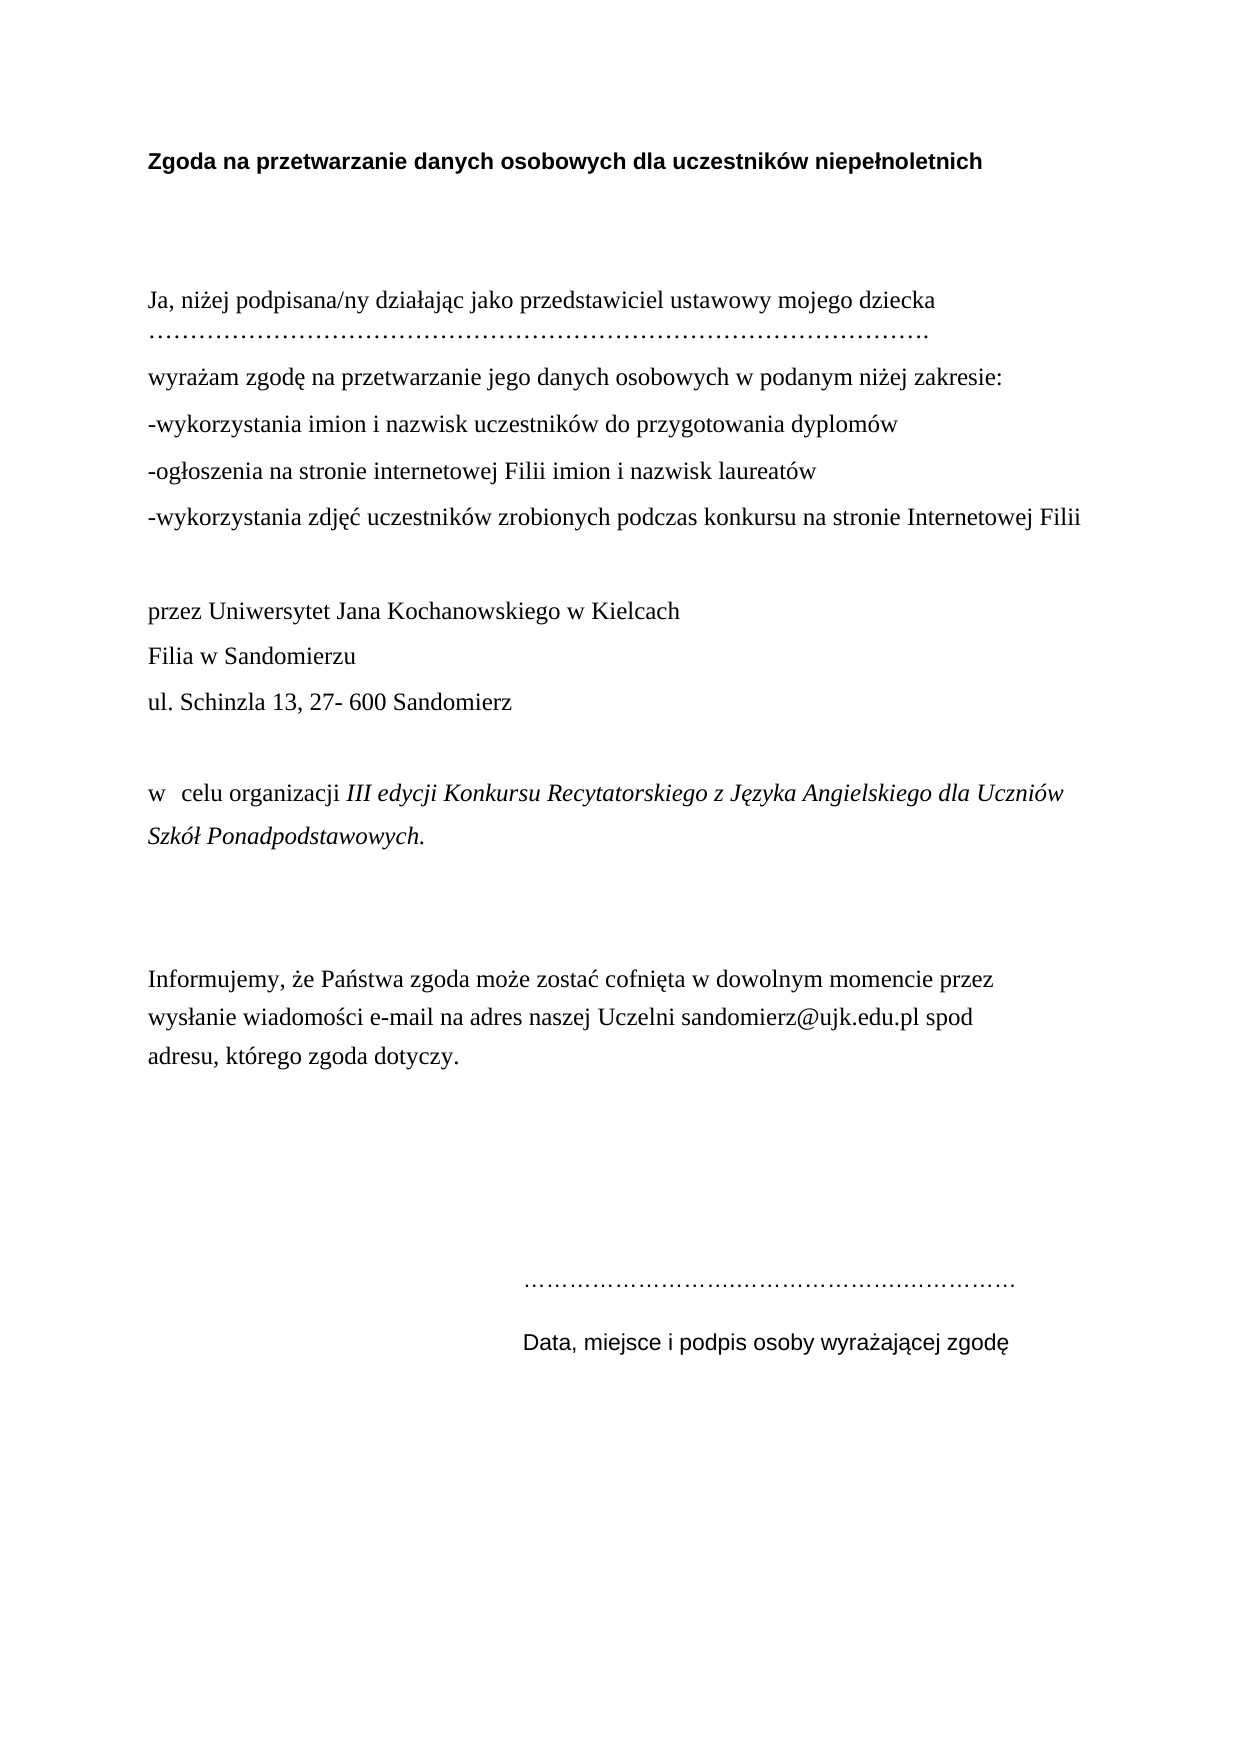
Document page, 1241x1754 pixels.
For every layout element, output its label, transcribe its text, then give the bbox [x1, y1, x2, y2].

text Data, miejsce i podpis osoby wyrażającej zgodę [523, 1329, 1093, 1356]
text -ogłoszenia na stronie internetowej Filii imion i nazwisk laureatów [148, 456, 1091, 484]
text ……………………….………………….…………… [523, 1266, 1093, 1292]
text -wykorzystania zdjęć uczestników zrobionych podczas konkursu na stronie Internetowej Filii [148, 502, 1091, 531]
text w celu organizacji III edycji Konkursu Recytatorskiego z Języka Angielskiego dla Uczniów Szkół Ponadpodstawowych. [148, 778, 1093, 850]
text przez Uniwersytet Jana Kochanowskiego w Kielcach [148, 596, 1093, 625]
text Ja, niżej podpisana/ny działając jako przedstawiciel ustawowy mojego dziecka …………………………………………………………………………………. [148, 285, 1091, 344]
text wyrażam zgodę na przetwarzanie jego danych osobowych w podanym niżej zakresie: [148, 362, 1091, 391]
text Informujemy, że Państwa zgoda może zostać cofnięta w dowolnym momencie przez wysłanie wiadomości e-mail na adres naszej Uczelni sandomierz@ujk.edu.pl spod adresu, którego zgoda dotyczy. [148, 964, 1036, 1070]
text ul. Schinzla 13, 27- 600 Sandomierz [148, 687, 1093, 716]
text Zgoda na przetwarzanie danych osobowych dla uczestników niepełnoletnich [148, 148, 1093, 174]
text -wykorzystania imion i nazwisk uczestników do przygotowania dyplomów [148, 409, 1091, 438]
text Filia w Sandomierzu [148, 641, 1093, 670]
